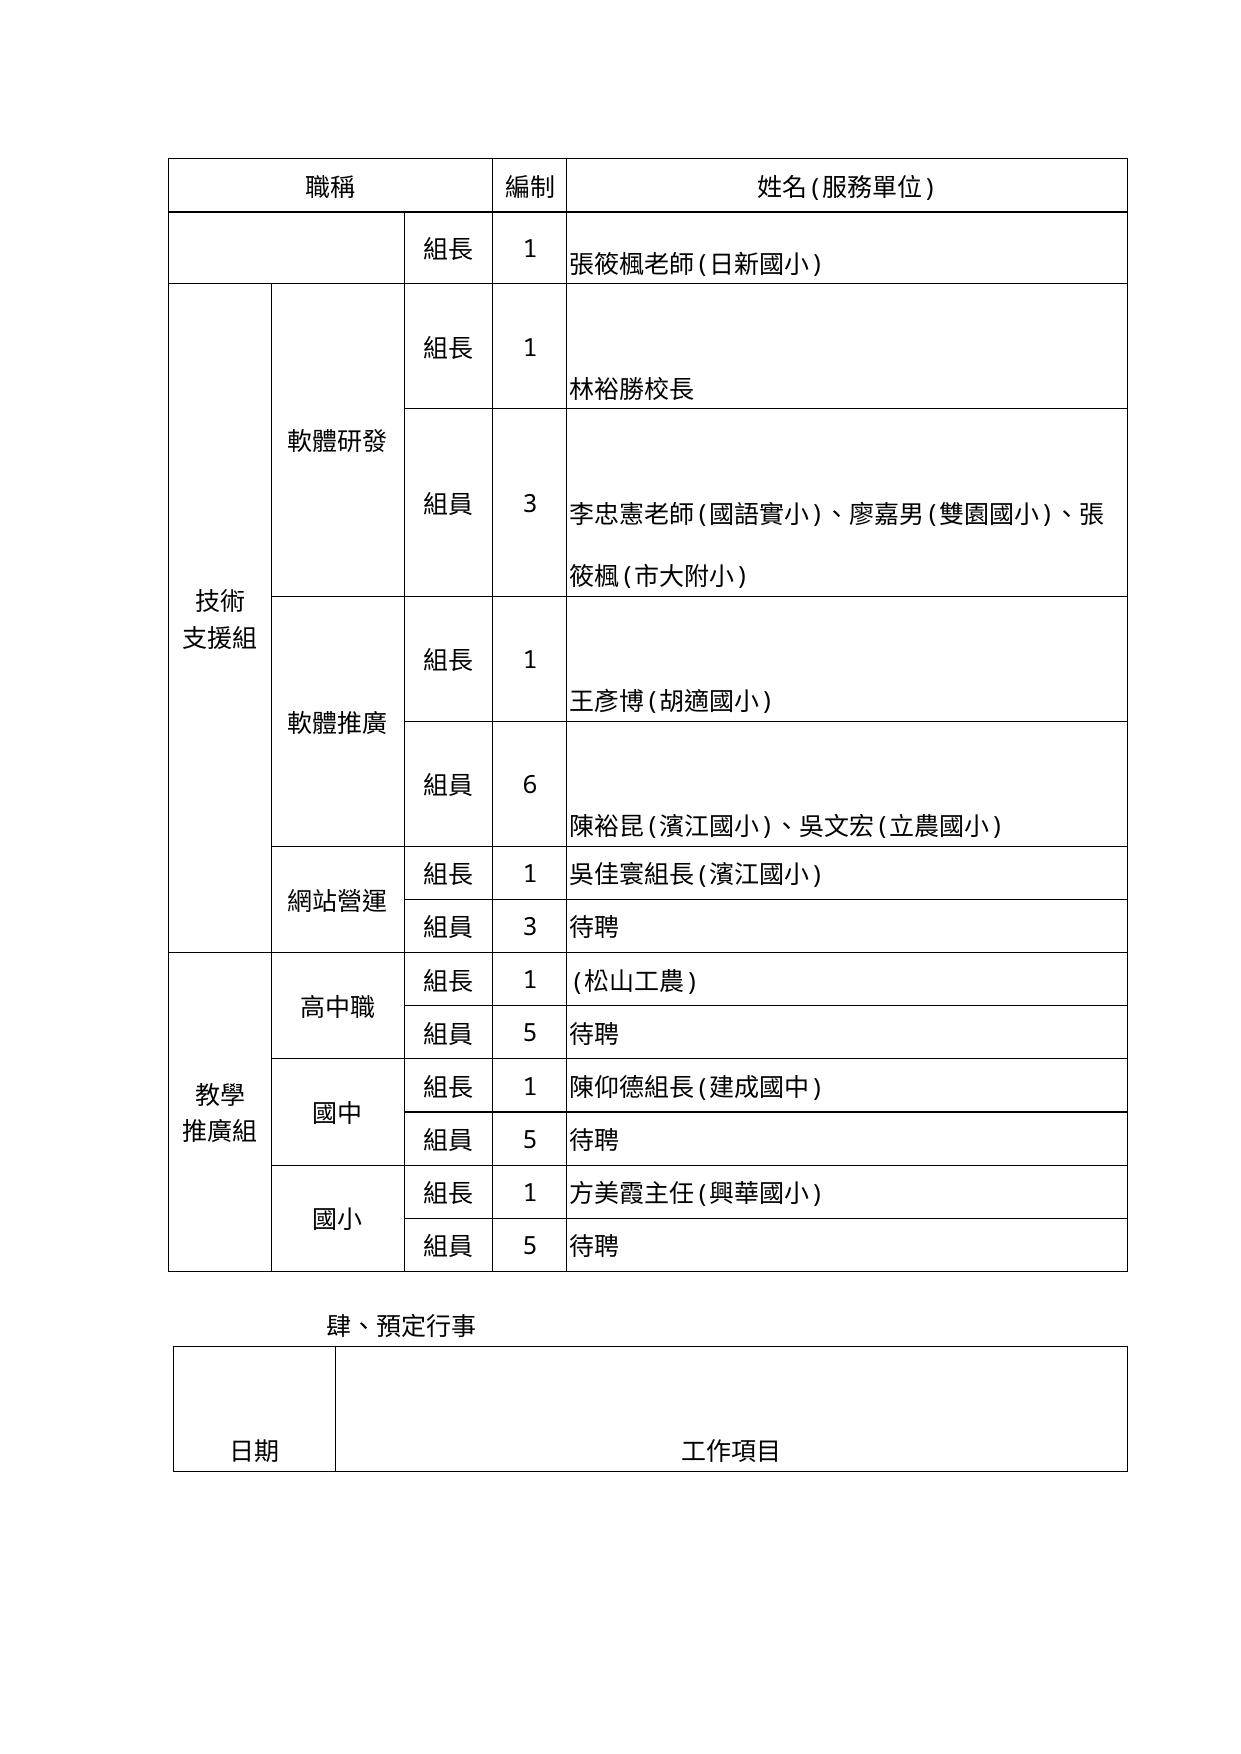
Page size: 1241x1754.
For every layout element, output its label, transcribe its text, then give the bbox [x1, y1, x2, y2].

table_cell 陳仰德組長(建成國中) [567, 1059, 1127, 1111]
table_cell 1 [493, 847, 566, 899]
table_cell [169, 213, 404, 283]
table_cell 國中 [272, 1059, 404, 1164]
table_cell 組員 [405, 409, 492, 596]
table_cell 1 [493, 953, 566, 1005]
table_cell 待聘 [567, 1006, 1127, 1058]
table_cell 1 [493, 213, 566, 283]
table_header 日期 [174, 1347, 335, 1471]
table_cell 高中職 [272, 953, 404, 1058]
table_cell 陳裕昆(濱江國小)、吳文宏(立農國小) [567, 722, 1127, 846]
table_cell 3 [493, 409, 566, 596]
table_cell 組員 [405, 1006, 492, 1058]
table_cell 組長 [405, 1166, 492, 1218]
table_cell 林裕勝校長 [567, 284, 1127, 408]
table_cell 方美霞主任(興華國小) [567, 1166, 1127, 1218]
table_cell 5 [493, 1219, 566, 1271]
table_cell 國小 [272, 1166, 404, 1271]
table_cell 技術 支援組 [169, 284, 271, 952]
table_cell 網站營運 [272, 847, 404, 952]
table_cell 1 [493, 284, 566, 408]
table_cell 軟體研發 [272, 284, 404, 596]
table_cell 3 [493, 900, 566, 952]
table_cell 5 [493, 1113, 566, 1164]
table_header 編制 [493, 159, 566, 211]
table_cell 待聘 [567, 1113, 1127, 1164]
table_cell 1 [493, 1059, 566, 1111]
table_cell 1 [493, 1166, 566, 1218]
table_cell 組員 [405, 900, 492, 952]
table_cell 組長 [405, 213, 492, 283]
table_cell 組長 [405, 284, 492, 408]
table_cell 6 [493, 722, 566, 846]
table_cell 組長 [405, 1059, 492, 1111]
table_cell 5 [493, 1006, 566, 1058]
table_cell 組長 [405, 597, 492, 721]
table_cell 吳佳寰組長(濱江國小) [567, 847, 1127, 899]
table_cell 軟體推廣 [272, 597, 404, 846]
table_cell (松山工農) [567, 953, 1127, 1005]
list 預定行事 [326, 1283, 1128, 1346]
table_cell 待聘 [567, 900, 1127, 952]
table_cell 教學 推廣組 [169, 953, 271, 1271]
table_cell 待聘 [567, 1219, 1127, 1271]
table_cell 組員 [405, 1113, 492, 1164]
table_header 姓名(服務單位) [567, 159, 1127, 211]
table_cell 李忠憲老師(國語實小)、廖嘉男(雙園國小)、張筱楓(市大附小) [567, 409, 1127, 596]
table_header 工作項目 [336, 1347, 1127, 1471]
table_cell 張筱楓老師(日新國小) [567, 213, 1127, 283]
table_cell 組長 [405, 847, 492, 899]
table_cell 組員 [405, 722, 492, 846]
table_cell 組長 [405, 953, 492, 1005]
table_cell 王彥博(胡適國小) [567, 597, 1127, 721]
table_header 職稱 [169, 159, 492, 211]
table_cell 1 [493, 597, 566, 721]
table_cell 組員 [405, 1219, 492, 1271]
